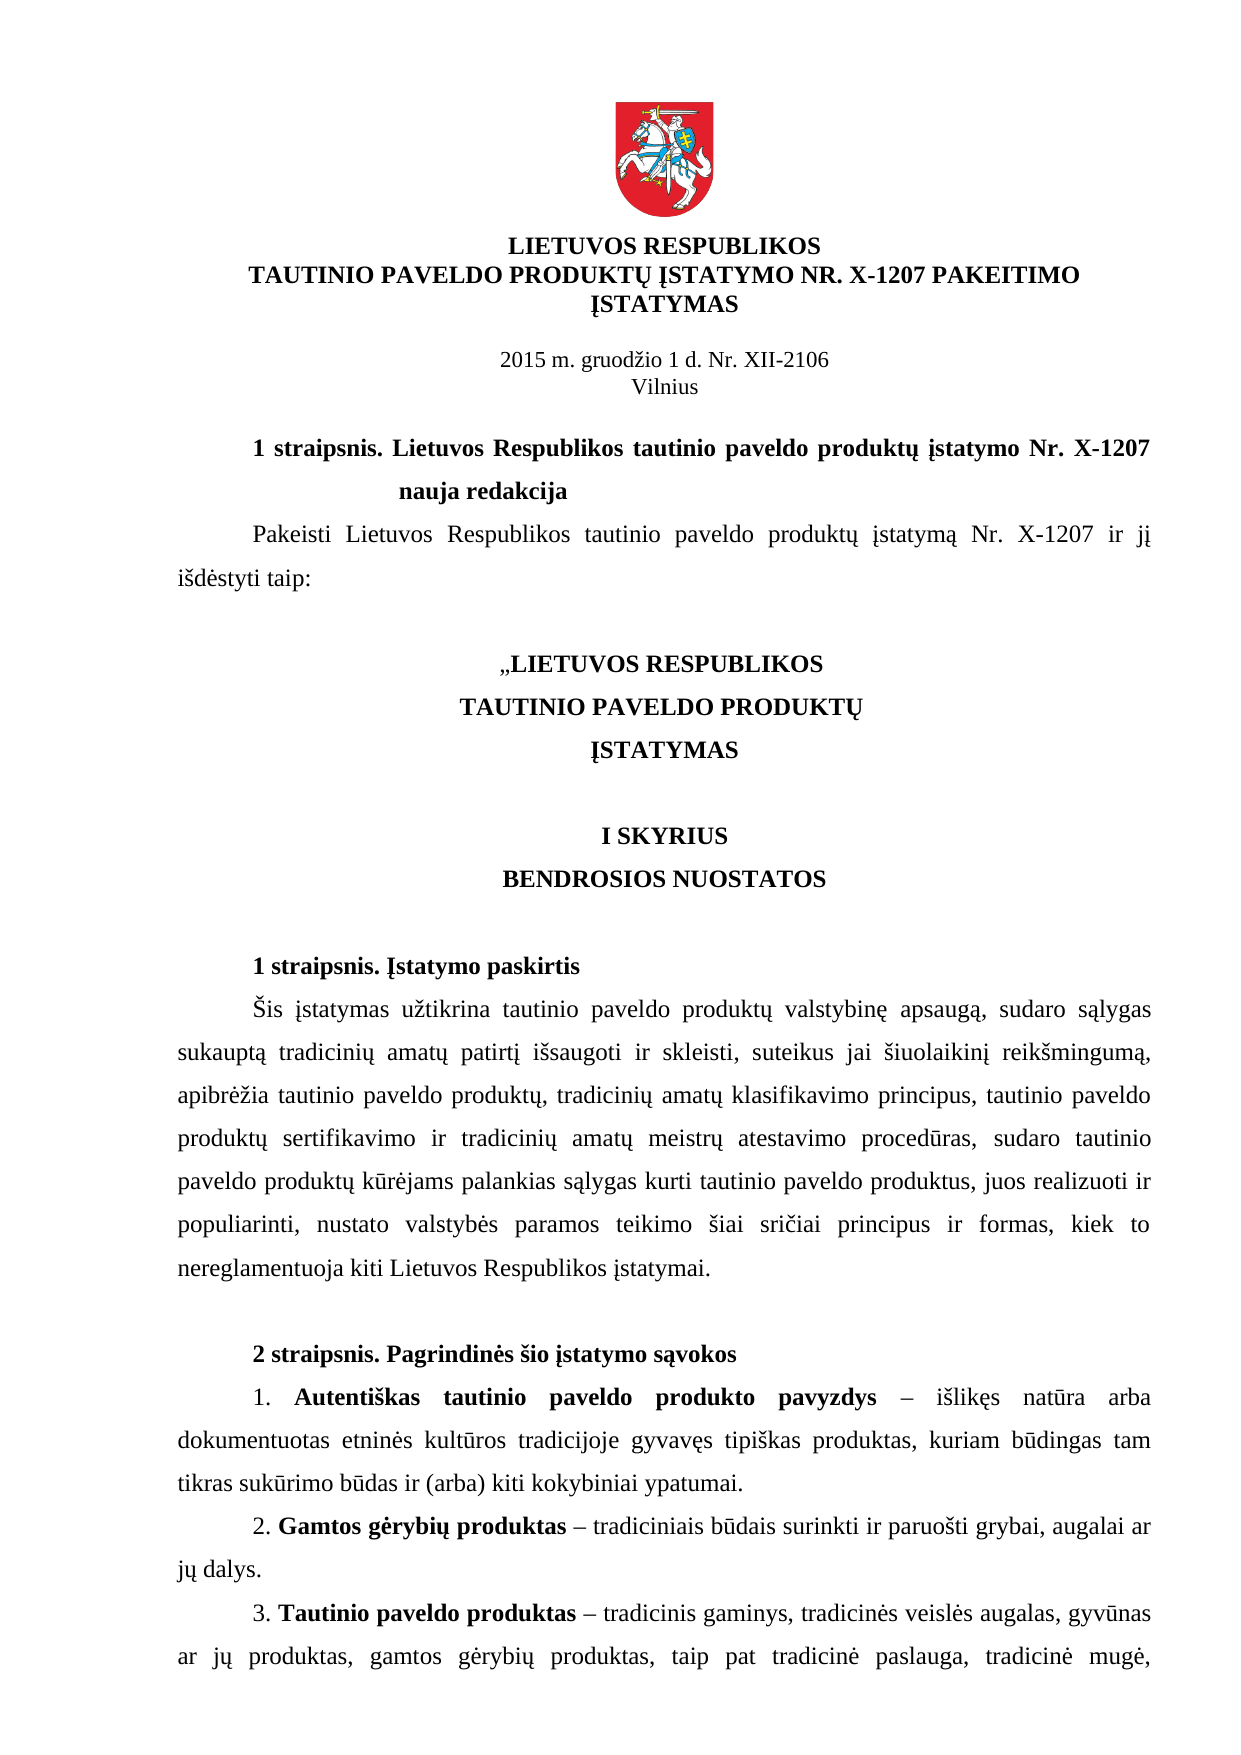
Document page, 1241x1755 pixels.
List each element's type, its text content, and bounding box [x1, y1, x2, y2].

text 2. Gamtos gėrybių produktas – tradiciniais būdais surinkti ir paruošti grybai, augalai ar jų dalys. [177, 1511, 1152, 1583]
text TAUTINIO PAVELDO PRODUKTŲ ĮSTATYMO NR. X-1207 PAKEITIMO [177, 260, 1152, 289]
text 1 straipsnis. Lietuvos Respublikos tautinio paveldo produktų įstatymo Nr. X-1207 nauja redakcija [252, 433, 1152, 505]
text BENDROSIOS NUOSTATOS [177, 864, 1152, 893]
text ĮSTATYMAS [177, 289, 1152, 318]
text 3. Tautinio paveldo produktas – tradicinis gaminys, tradicinės veislės augalas, gyvūnas ar jų produktas, gamtos gėrybių produktas, taip pat tradicinė paslauga, tradicinė mugė, [177, 1598, 1152, 1669]
text Šis įstatymas užtikrina tautinio paveldo produktų valstybinę apsaugą, sudaro sąlygas sukauptą tradicinių amatų patirtį išsaugoti ir skleisti, suteikus jai šiuolaikinį reikšmingumą, apibrėžia tautinio paveldo produktų, tradicinių amatų klasifikavimo principus, tautinio paveldo produktų sertifikavimo ir tradicinių amatų meistrų atestavimo procedūras, sudaro tautinio paveldo produktų kūrėjams palankias sąlygas kurti tautinio paveldo produktus, juos realizuoti ir populiarinti, nustato valstybės paramos teikimo šiai sričiai principus ir formas, kiek to nereglamentuoja kiti Lietuvos Respublikos įstatymai. [177, 994, 1152, 1281]
text Vilnius [177, 373, 1152, 399]
text 1 straipsnis. Įstatymo paskirtis [177, 951, 1152, 979]
text 1. Autentiškas tautinio paveldo produkto pavyzdys – išlikęs natūra arba dokumentuotas etninės kultūros tradicijoje gyvavęs tipiškas produktas, kuriam būdingas tam tikras sukūrimo būdas ir (arba) kiti kokybiniai ypatumai. [177, 1382, 1152, 1497]
text I SKYRIUS [177, 821, 1152, 850]
text ĮSTATYMAS [177, 735, 1152, 764]
text „LIETUVOS RESPUBLIKOS [177, 649, 1152, 678]
text Pakeisti Lietuvos Respublikos tautinio paveldo produktų įstatymą Nr. X-1207 ir jį išdėstyti taip: [177, 519, 1152, 591]
text TAUTINIO PAVELDO PRODUKTŲ [177, 692, 1152, 721]
text LIETUVOS RESPUBLIKOS [177, 231, 1152, 260]
text 2015 m. gruodžio 1 d. Nr. XII-2106 [177, 346, 1152, 373]
text 2 straipsnis. Pagrindinės šio įstatymo sąvokos [177, 1339, 1152, 1368]
